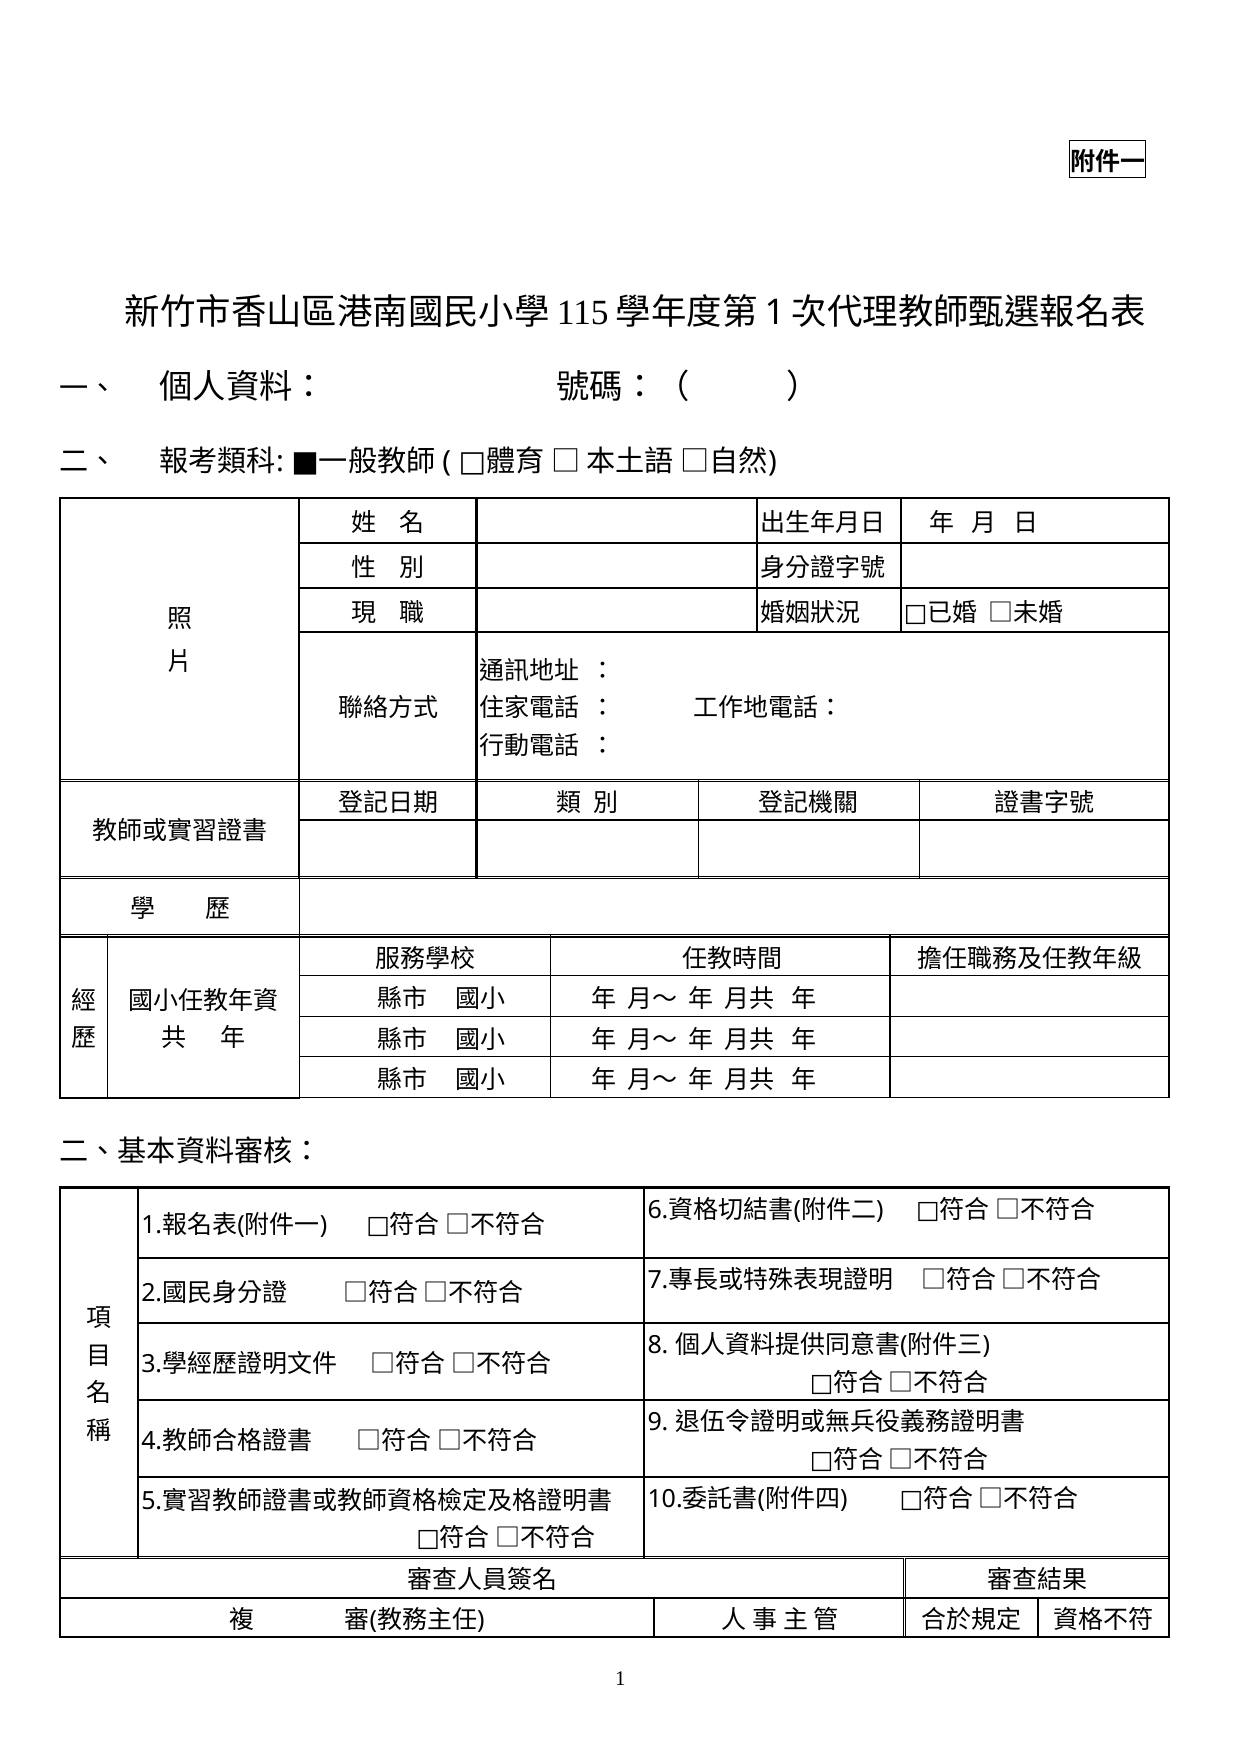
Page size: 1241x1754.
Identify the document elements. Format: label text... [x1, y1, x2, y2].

table_cell 2.國民身分證 □符合 □不符合 [139, 1259, 643, 1322]
table_header 照 片 [61, 499, 298, 779]
table_header 1.報名表(附件一) □符合 □不符合 [139, 1189, 643, 1257]
table_cell [478, 821, 698, 876]
table_cell [902, 544, 1168, 587]
table_cell 3.學經歷證明文件 □符合 □不符合 [139, 1324, 643, 1399]
table_cell [478, 544, 756, 587]
table_cell 通訊地址 ： 住家電話 ： 工作地電話： 行動電話 ： [478, 633, 1168, 779]
table_cell 年 月～ 年 月共 年 [551, 1057, 889, 1097]
table_cell 9. 退伍令證明或無兵役義務證明書 □符合 □不符合 [645, 1401, 1168, 1476]
table_cell [478, 589, 756, 631]
table_cell 年 月～ 年 月共 年 [551, 1017, 889, 1056]
table_cell 教師或實習證書 [61, 782, 298, 876]
table_cell [891, 1057, 1168, 1097]
text 新竹市香山區港南國民小學115學年度第1次代理教師甄選報名表 [89, 272, 1146, 347]
table_header 出生年月日 [758, 499, 900, 542]
table_cell 身分證字號 [758, 544, 900, 587]
table_cell 擔任職務及任教年級 [891, 938, 1168, 975]
text 二、基本資料審核： [59, 1111, 1181, 1186]
table_cell [891, 1017, 1168, 1056]
table_cell 性 別 [300, 544, 475, 587]
table_cell 類 別 [478, 782, 698, 819]
table_cell 年 月～ 年 月共 年 [551, 976, 889, 1016]
table_cell 10.委託書(附件四) □符合 □不符合 [645, 1478, 1168, 1556]
table_cell 聯絡方式 [300, 633, 475, 779]
list 報考類科: ■一般教師 ( □體育 □ 本土語 □自然) [59, 422, 1181, 497]
table_cell 服務學校 [300, 938, 550, 975]
table_cell 合於規定 [906, 1599, 1037, 1636]
table_cell 登記日期 [300, 782, 475, 819]
table_cell [920, 821, 1168, 876]
table_header 項 目 名 稱 [61, 1189, 137, 1556]
table_cell 學 歷 [61, 879, 299, 934]
table_cell [699, 821, 919, 876]
table_cell 任教時間 [551, 938, 889, 975]
table_cell 縣市 國小 [300, 1057, 550, 1097]
table_cell 婚姻狀況 [758, 589, 900, 631]
table_cell 審查人員簽名 [61, 1559, 903, 1597]
table_cell 8. 個人資料提供同意書(附件三) □符合 □不符合 [645, 1324, 1168, 1399]
table_cell 7.專長或特殊表現證明 □符合 □不符合 [645, 1259, 1168, 1322]
table_cell 5.實習教師證書或教師資格檢定及格證明書 □符合 □不符合 [139, 1478, 643, 1556]
table_cell □已婚 □未婚 [902, 589, 1168, 631]
table_cell 登記機關 [699, 782, 919, 819]
table_cell 證書字號 [920, 782, 1168, 819]
table_cell 國小任教年資 共 年 [108, 938, 299, 1097]
table_cell 現 職 [300, 589, 475, 631]
table_cell 人 事 主 管 [655, 1599, 903, 1636]
table_cell 縣市 國小 [300, 1017, 550, 1056]
table_cell 4.教師合格證書 □符合 □不符合 [139, 1401, 643, 1476]
table_cell [300, 821, 475, 876]
table_header 姓 名 [300, 499, 475, 542]
table_cell 資格不符 [1039, 1599, 1168, 1636]
table_cell [300, 879, 1168, 934]
table_header 年 月 日 [902, 499, 1168, 542]
table_header 6.資格切結書(附件二) □符合 □不符合 [645, 1189, 1168, 1257]
table_header [478, 499, 756, 542]
table_cell 縣市 國小 [300, 976, 550, 1016]
table_cell 複 審(教務主任) [61, 1599, 653, 1636]
table_cell 經 歷 [61, 938, 107, 1097]
list 個人資料： 號碼：（ ） [59, 347, 1181, 422]
table_cell 審查結果 [906, 1559, 1168, 1597]
text 附件一 [89, 122, 1146, 197]
table_cell [891, 976, 1168, 1016]
